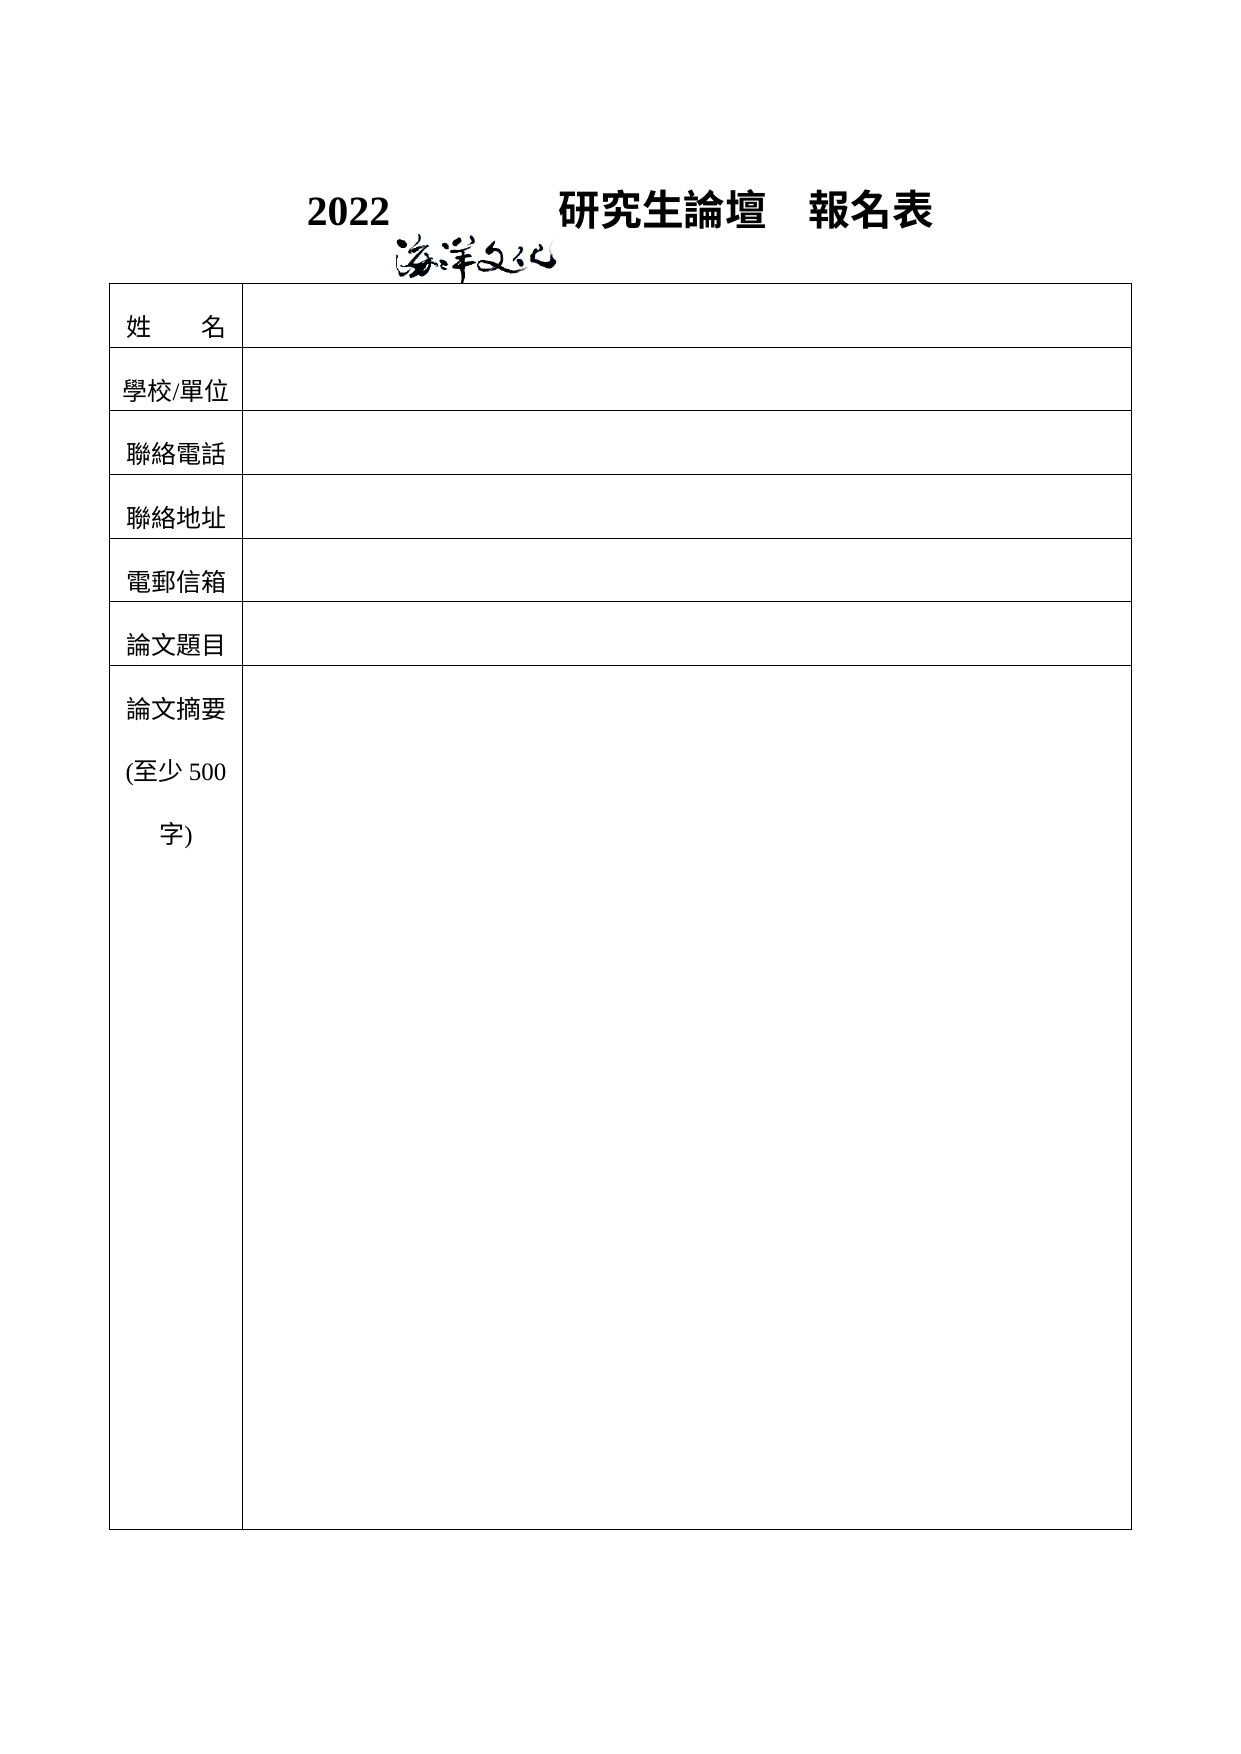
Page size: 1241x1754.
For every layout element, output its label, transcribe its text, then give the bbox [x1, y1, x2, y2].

table_cell [243, 411, 1131, 474]
table_cell 學校/單位 [110, 348, 242, 410]
table_cell [243, 539, 1131, 601]
text 2022研究生論壇 報名表 [112, 158, 1128, 283]
table_cell [243, 666, 1131, 1529]
table_cell 聯絡電話 [110, 411, 242, 474]
table_header [243, 284, 1131, 347]
table_cell [243, 475, 1131, 537]
table_cell 論文題目 [110, 602, 242, 664]
table_cell 論文摘要 (至少500字) [110, 666, 242, 1529]
table_cell [243, 602, 1131, 664]
table_cell [243, 348, 1131, 410]
table_cell 電郵信箱 [110, 539, 242, 601]
table_header 姓 名 [110, 284, 242, 347]
table_cell 聯絡地址 [110, 475, 242, 537]
